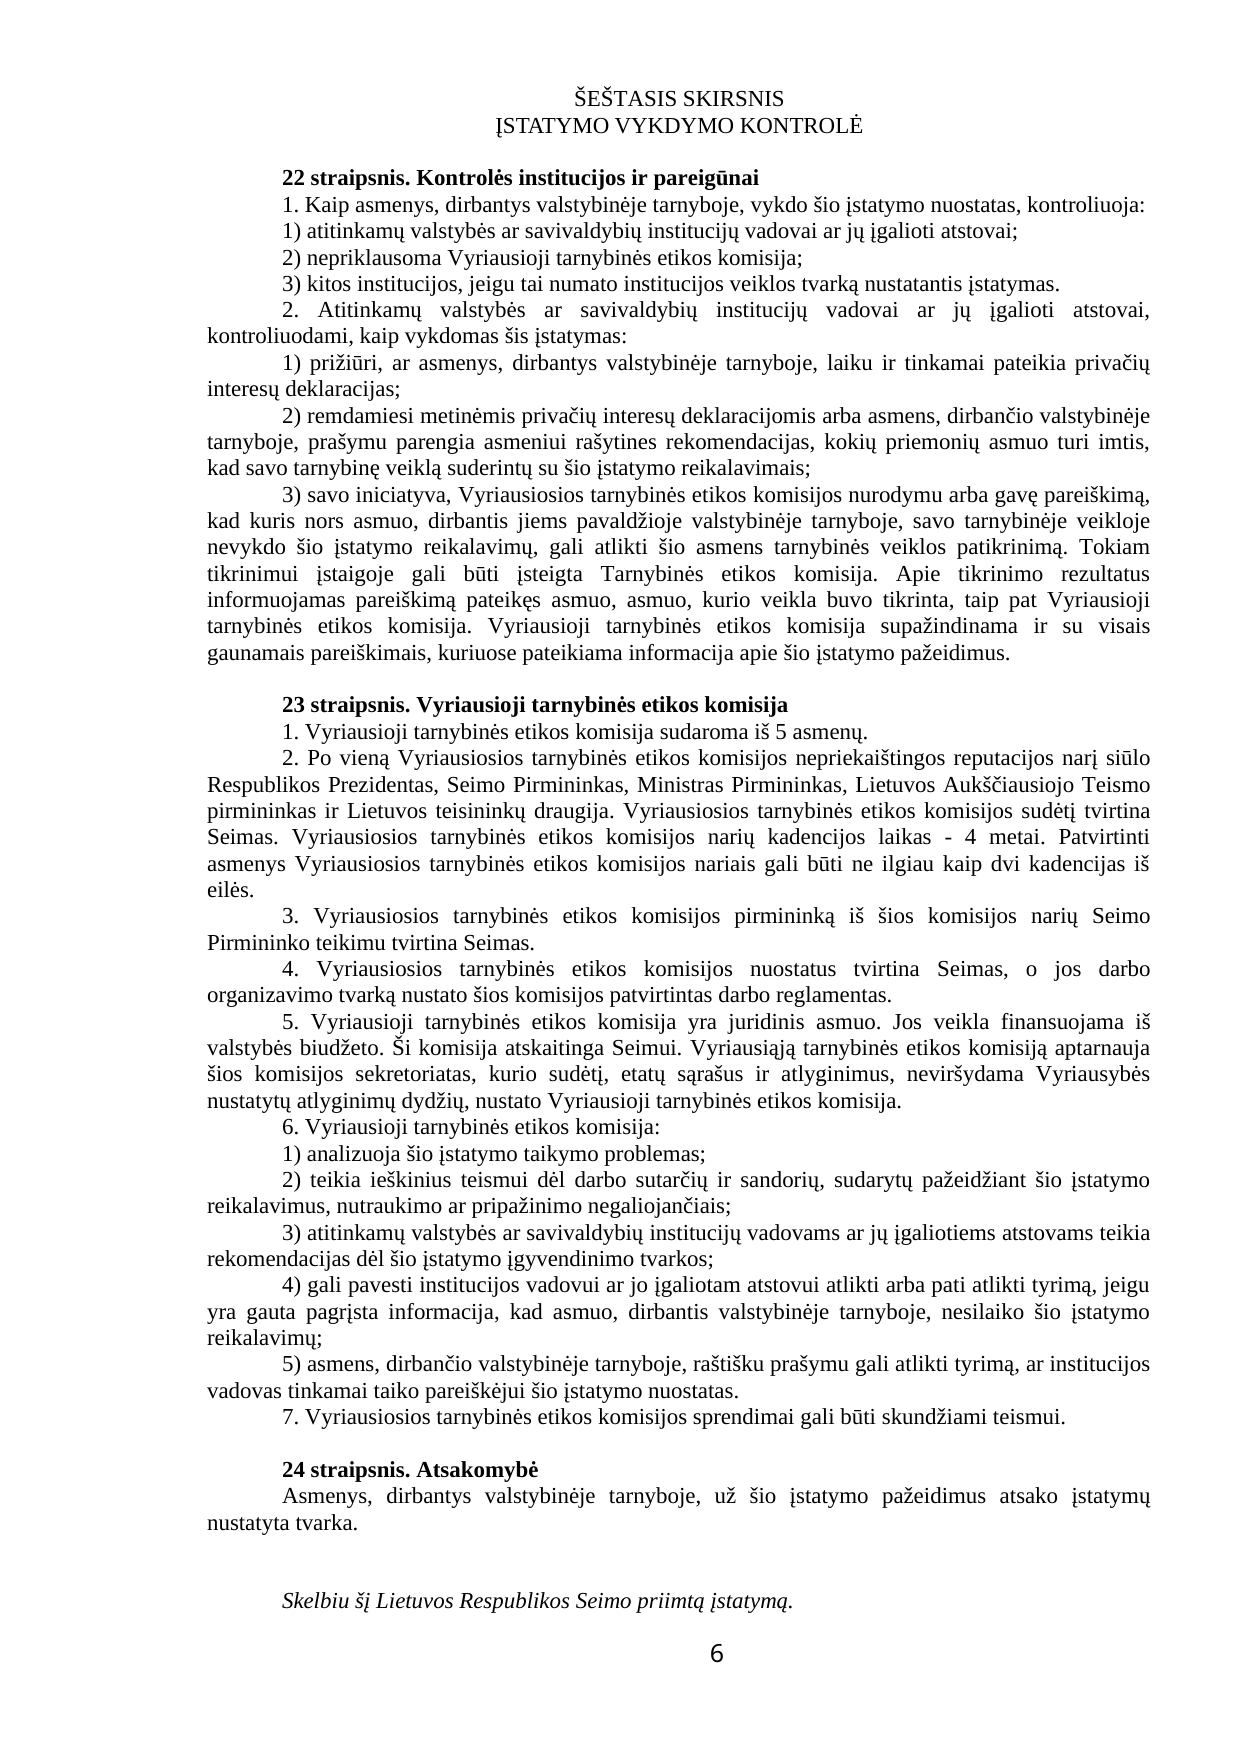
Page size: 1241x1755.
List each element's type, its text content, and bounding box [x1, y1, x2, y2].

text ŠEŠTASIS SKIRSNIS [207, 85, 1152, 112]
text 1) atitinkamų valstybės ar savivaldybių institucijų vadovai ar jų įgalioti atstovai; [207, 217, 1152, 243]
text 1. Kaip asmenys, dirbantys valstybinėje tarnyboje, vykdo šio įstatymo nuostatas, kontroliuoja: [207, 191, 1152, 217]
text 3) atitinkamų valstybės ar savivaldybių institucijų vadovams ar jų įgaliotiems atstovams teikia rekomendacijas dėl šio įstatymo įgyvendinimo tvarkos; [207, 1219, 1152, 1271]
text 2) nepriklausoma Vyriausioji tarnybinės etikos komisija; [207, 243, 1152, 270]
subtitle ĮSTATYMO VYKDYMO KONTROLĖ [207, 112, 1152, 138]
text 2) teikia ieškinius teismui dėl darbo sutarčių ir sandorių, sudarytų pažeidžiant šio įstatymo reikalavimus, nutraukimo ar pripažinimo negaliojančiais; [207, 1166, 1152, 1219]
text 7. Vyriausiosios tarnybinės etikos komisijos sprendimai gali būti skundžiami teismui. [207, 1403, 1152, 1429]
text 1) prižiūri, ar asmenys, dirbantys valstybinėje tarnyboje, laiku ir tinkamai pateikia privačių interesų deklaracijas; [207, 349, 1152, 402]
text 3) savo iniciatyva, Vyriausiosios tarnybinės etikos komisijos nurodymu arba gavę pareiškimą, kad kuris nors asmuo, dirbantis jiems pavaldžioje valstybinėje tarnyboje, savo tarnybinėje veikloje nevykdo šio įstatymo reikalavimų, gali atlikti šio asmens tarnybinės veiklos patikrinimą. Tokiam tikrinimui įstaigoje gali būti įsteigta Tarnybinės etikos komisija. Apie tikrinimo rezultatus informuojamas pareiškimą pateikęs asmuo, asmuo, kurio veikla buvo tikrinta, taip pat Vyriausioji tarnybinės etikos komisija. Vyriausioji tarnybinės etikos komisija supažindinama ir su visais gaunamais pareiškimais, kuriuose pateikiama informacija apie šio įstatymo pažeidimus. [207, 481, 1152, 665]
text 1) analizuoja šio įstatymo taikymo problemas; [207, 1139, 1152, 1166]
text 3) kitos institucijos, jeigu tai numato institucijos veiklos tvarką nustatantis įstatymas. [207, 270, 1152, 296]
text Skelbiu šį Lietuvos Respublikos Seimo priimtą įstatymą. [207, 1588, 1152, 1614]
text 3. Vyriausiosios tarnybinės etikos komisijos pirmininką iš šios komisijos narių Seimo Pirmininko teikimu tvirtina Seimas. [207, 902, 1152, 955]
text 4) gali pavesti institucijos vadovui ar jo įgaliotam atstovui atlikti arba pati atlikti tyrimą, jeigu yra gauta pagrįsta informacija, kad asmuo, dirbantis valstybinėje tarnyboje, nesilaiko šio įstatymo reikalavimų; [207, 1271, 1152, 1350]
text 2. Atitinkamų valstybės ar savivaldybių institucijų vadovai ar jų įgalioti atstovai, kontroliuodami, kaip vykdomas šis įstatymas: [207, 296, 1152, 349]
text Asmenys, dirbantys valstybinėje tarnyboje, už šio įstatymo pažeidimus atsako įstatymų nustatyta tvarka. [207, 1482, 1152, 1535]
text 2) remdamiesi metinėmis privačių interesų deklaracijomis arba asmens, dirbančio valstybinėje tarnyboje, prašymu parengia asmeniui rašytines rekomendacijas, kokių priemonių asmuo turi imtis, kad savo tarnybinę veiklą suderintų su šio įstatymo reikalavimais; [207, 402, 1152, 481]
text 24 straipsnis. Atsakomybė [207, 1456, 1152, 1482]
text 22 straipsnis. Kontrolės institucijos ir pareigūnai [207, 164, 1152, 191]
text 5. Vyriausioji tarnybinės etikos komisija yra juridinis asmuo. Jos veikla finansuojama iš valstybės biudžeto. Ši komisija atskaitinga Seimui. Vyriausiąją tarnybinės etikos komisiją aptarnauja šios komisijos sekretoriatas, kurio sudėtį, etatų sąrašus ir atlyginimus, neviršydama Vyriausybės nustatytų atlyginimų dydžių, nustato Vyriausioji tarnybinės etikos komisija. [207, 1008, 1152, 1113]
text 6. Vyriausioji tarnybinės etikos komisija: [207, 1113, 1152, 1139]
text 23 straipsnis. Vyriausioji tarnybinės etikos komisija [207, 692, 1152, 718]
text 4. Vyriausiosios tarnybinės etikos komisijos nuostatus tvirtina Seimas, o jos darbo organizavimo tvarką nustato šios komisijos patvirtintas darbo reglamentas. [207, 955, 1152, 1008]
text 5) asmens, dirbančio valstybinėje tarnyboje, raštišku prašymu gali atlikti tyrimą, ar institucijos vadovas tinkamai taiko pareiškėjui šio įstatymo nuostatas. [207, 1350, 1152, 1403]
text 2. Po vieną Vyriausiosios tarnybinės etikos komisijos nepriekaištingos reputacijos narį siūlo Respublikos Prezidentas, Seimo Pirmininkas, Ministras Pirmininkas, Lietuvos Aukščiausiojo Teismo pirmininkas ir Lietuvos teisininkų draugija. Vyriausiosios tarnybinės etikos komisijos sudėtį tvirtina Seimas. Vyriausiosios tarnybinės etikos komisijos narių kadencijos laikas - 4 metai. Patvirtinti asmenys Vyriausiosios tarnybinės etikos komisijos nariais gali būti ne ilgiau kaip dvi kadencijas iš eilės. [207, 744, 1152, 902]
text 1. Vyriausioji tarnybinės etikos komisija sudaroma iš 5 asmenų. [207, 718, 1152, 744]
